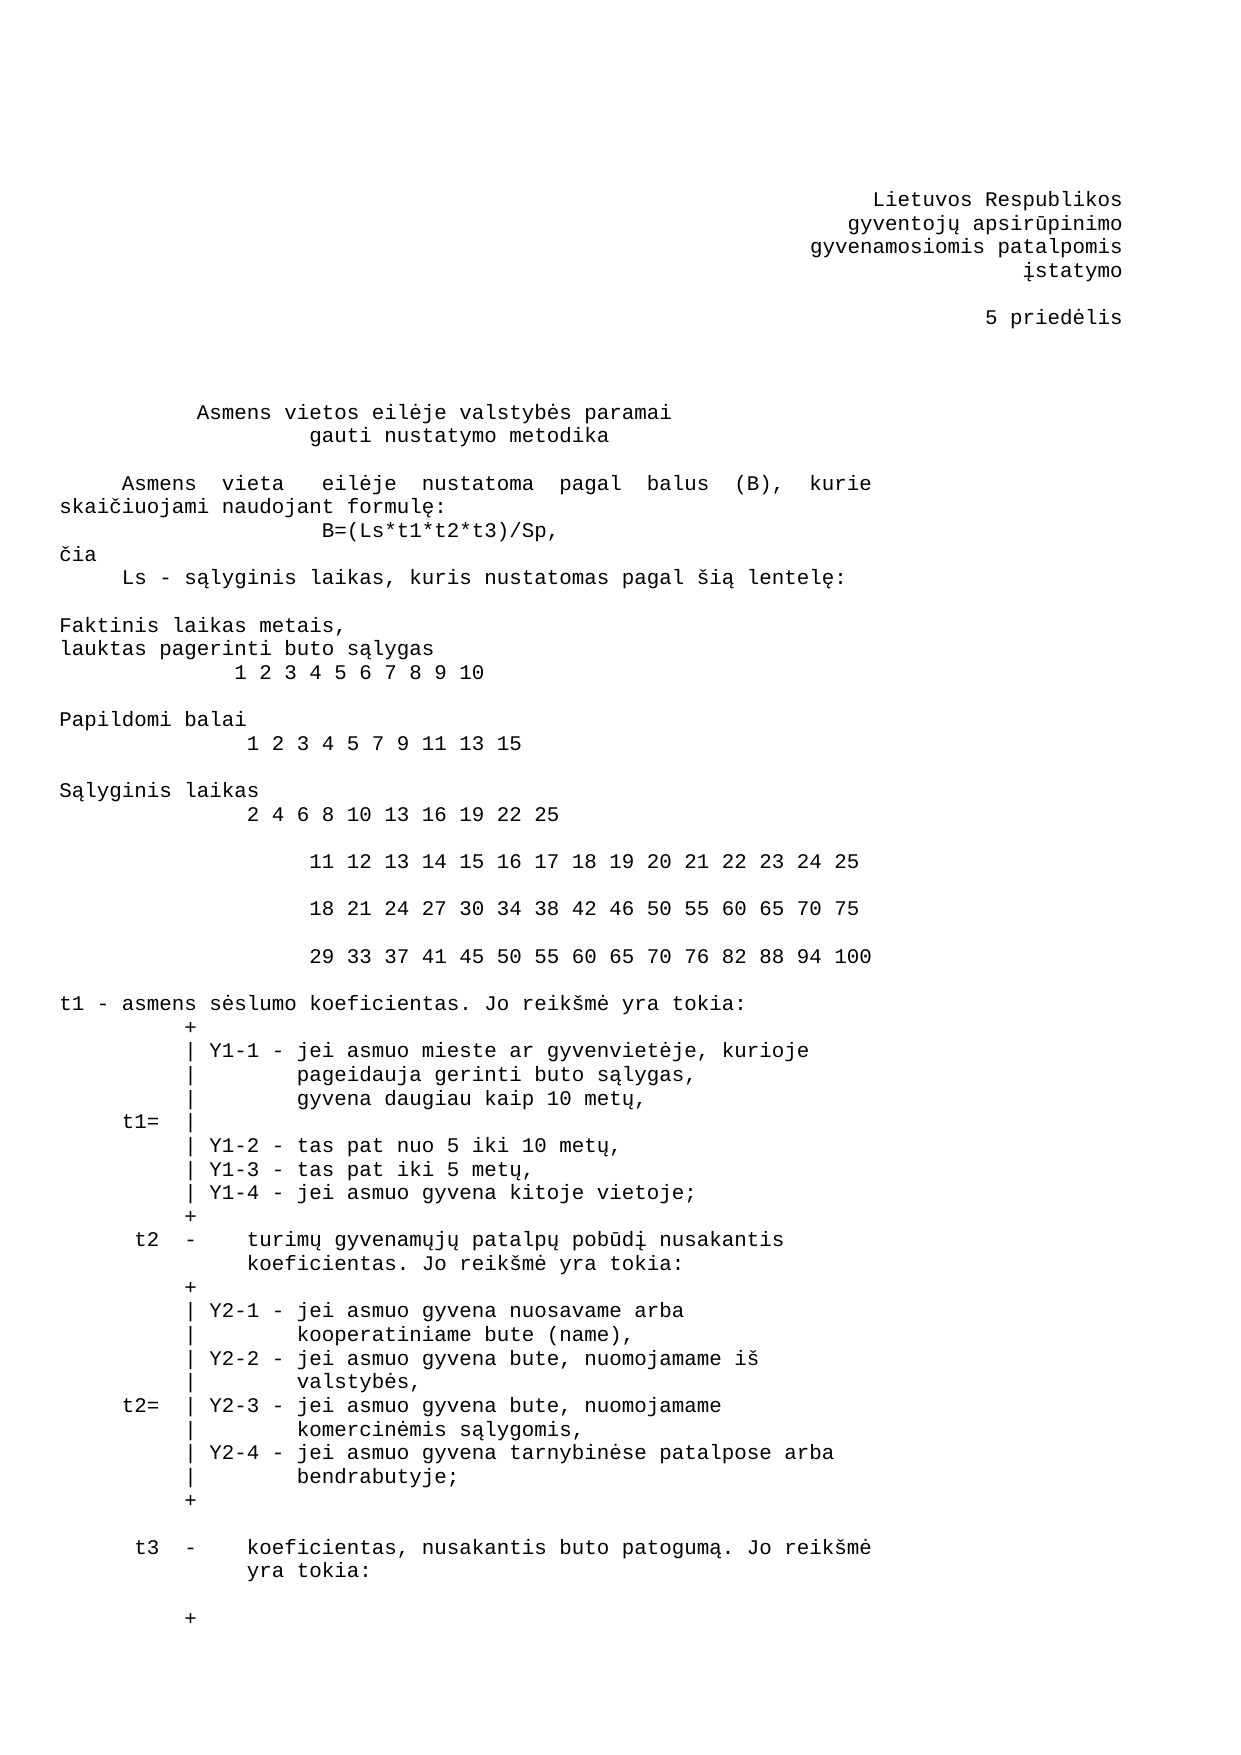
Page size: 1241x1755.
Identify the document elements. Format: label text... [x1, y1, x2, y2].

text 29 33 37 41 45 50 55 60 65 70 76 82 88 94 100 [59, 946, 1122, 969]
text | pageidauja gerinti buto sąlygas, [59, 1064, 1122, 1088]
text | Y1-4 - jei asmuo gyvena kitoje vietoje; [59, 1182, 1122, 1206]
text + [59, 1206, 1122, 1229]
text yra tokia: [59, 1561, 1122, 1584]
text gyventojų apsirūpinimo [59, 213, 1122, 236]
text gauti nustatymo metodika [59, 426, 1122, 449]
text t2= | Y2-3 - jei asmuo gyvena bute, nuomojamame [59, 1395, 1122, 1419]
text t1 - asmens sėslumo koeficientas. Jo reikšmė yra tokia: [59, 993, 1122, 1017]
text | Y1-2 - tas pat nuo 5 iki 10 metų, [59, 1135, 1122, 1158]
text Asmens vietos eilėje valstybės paramai [59, 402, 1122, 426]
text Ls - sąlyginis laikas, kuris nustatomas pagal šią lentelę: [59, 567, 1122, 591]
text + [59, 1489, 1122, 1513]
text Lietuvos Respublikos [59, 189, 1122, 213]
text | Y2-2 - jei asmuo gyvena bute, nuomojamame iš [59, 1348, 1122, 1371]
text t3 - koeficientas, nusakantis buto patogumą. Jo reikšmė [59, 1537, 1122, 1561]
text skaičiuojami naudojant formulę: [59, 496, 1122, 520]
text 1 2 3 4 5 7 9 11 13 15 [59, 733, 1122, 757]
text | valstybės, [59, 1371, 1122, 1395]
text | Y1-1 - jei asmuo mieste ar gyvenvietėje, kurioje [59, 1040, 1122, 1064]
text Asmens vieta eilėje nustatoma pagal balus (B), kurie [59, 473, 1122, 496]
text 18 21 24 27 30 34 38 42 46 50 55 60 65 70 75 [59, 898, 1122, 922]
text čia [59, 544, 1122, 567]
text B=(Ls*t1*t2*t3)/Sp, [59, 520, 1122, 544]
text Faktinis laikas metais, [59, 615, 1122, 638]
text | gyvena daugiau kaip 10 metų, [59, 1088, 1122, 1111]
text | kooperatiniame bute (name), [59, 1324, 1122, 1348]
text gyvenamosiomis patalpomis [59, 236, 1122, 260]
text | Y1-3 - tas pat iki 5 metų, [59, 1158, 1122, 1182]
text lauktas pagerinti buto sąlygas [59, 638, 1122, 662]
text Sąlyginis laikas [59, 780, 1122, 804]
text koeficientas. Jo reikšmė yra tokia: [59, 1253, 1122, 1277]
text t2 - turimų gyvenamųjų patalpų pobūdį nusakantis [59, 1229, 1122, 1253]
text 5 priedėlis [59, 307, 1122, 331]
text | Y2-4 - jei asmuo gyvena tarnybinėse patalpose arba [59, 1442, 1122, 1466]
text + [59, 1017, 1122, 1040]
text 2 4 6 8 10 13 16 19 22 25 [59, 804, 1122, 827]
text + [59, 1608, 1122, 1631]
text Papildomi balai [59, 709, 1122, 733]
text 11 12 13 14 15 16 17 18 19 20 21 22 23 24 25 [59, 851, 1122, 875]
text | bendrabutyje; [59, 1466, 1122, 1489]
text | Y2-1 - jei asmuo gyvena nuosavame arba [59, 1300, 1122, 1324]
text įstatymo [59, 260, 1122, 284]
text | komercinėmis sąlygomis, [59, 1419, 1122, 1442]
text 1 2 3 4 5 6 7 8 9 10 [59, 662, 1122, 686]
text + [59, 1277, 1122, 1300]
text t1= | [59, 1111, 1122, 1135]
